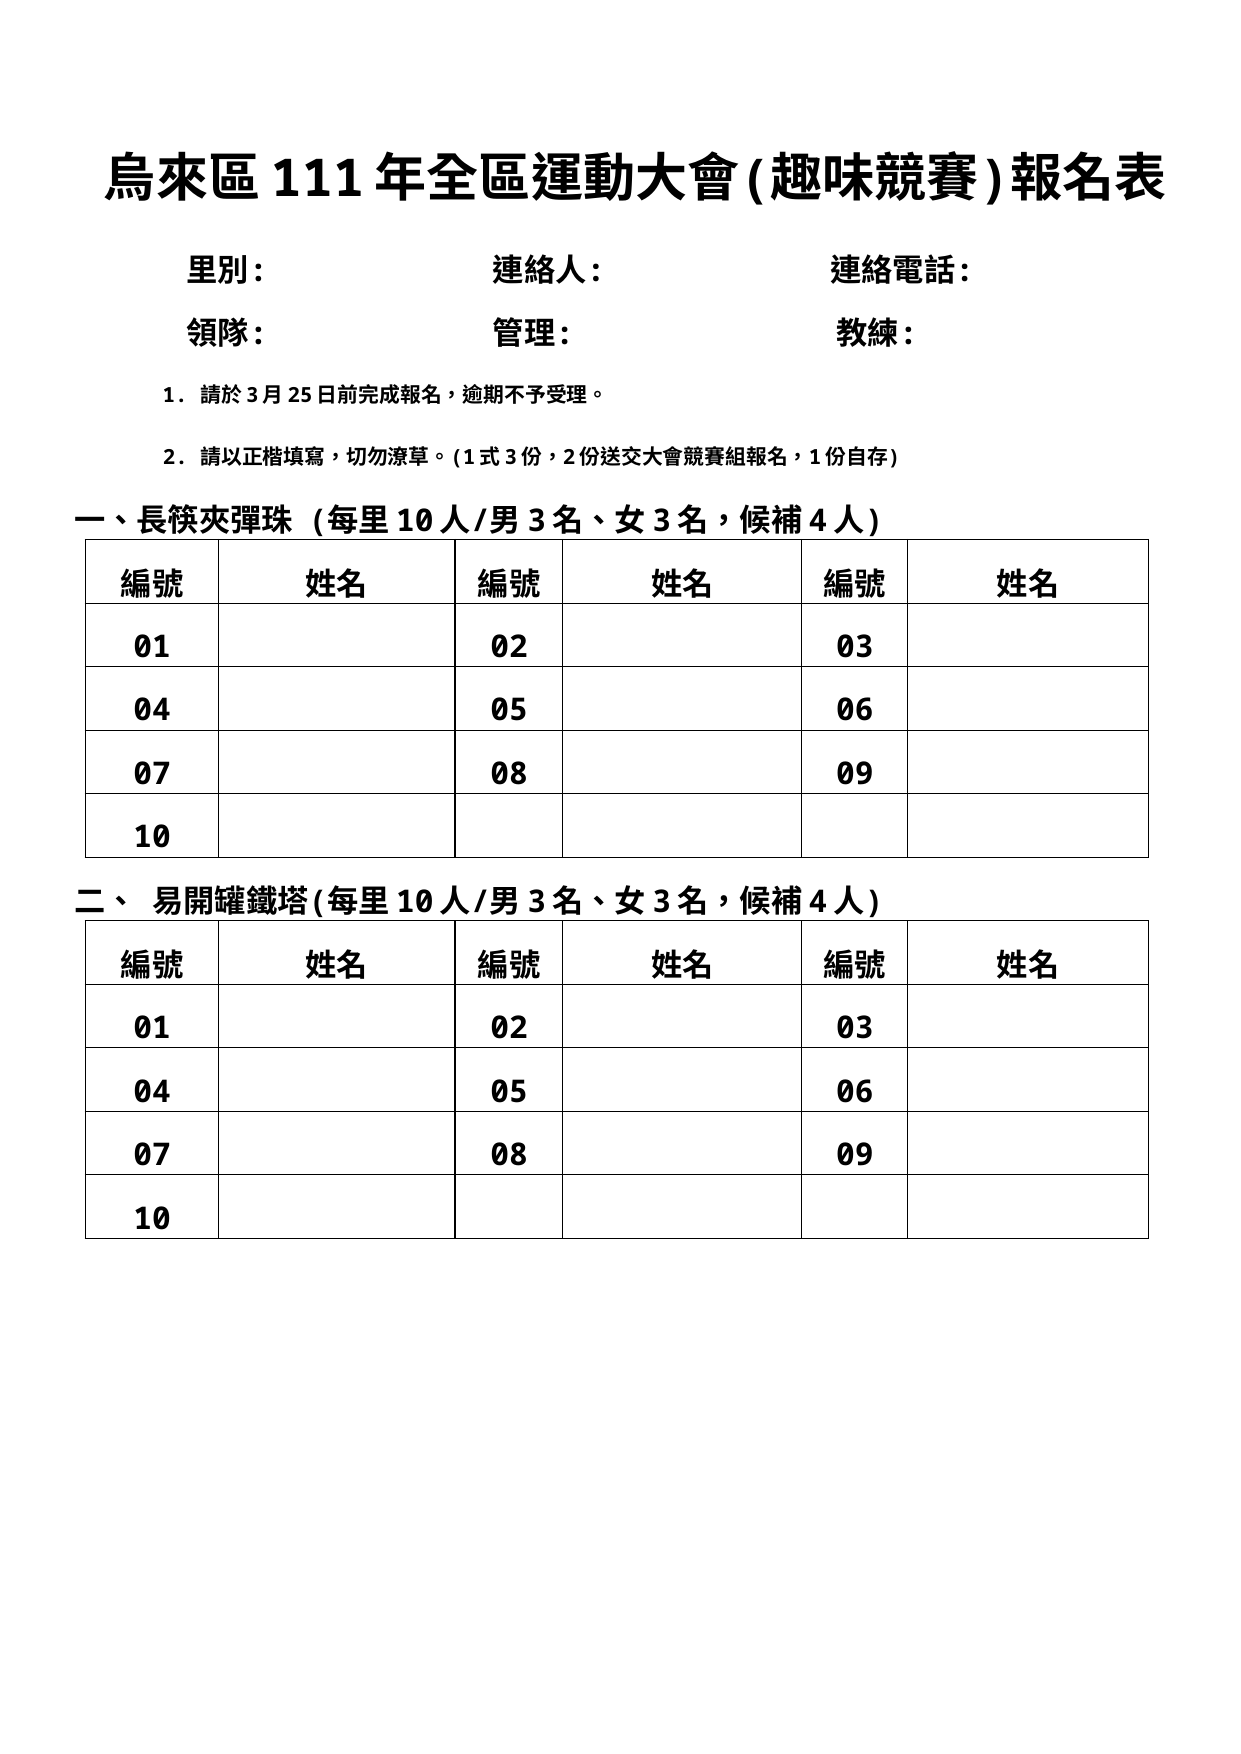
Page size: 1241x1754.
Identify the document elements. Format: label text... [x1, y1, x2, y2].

table_cell [802, 1175, 907, 1238]
table_header 編號 [456, 921, 562, 984]
table_cell [908, 604, 1148, 666]
table_header 編號 [802, 921, 907, 984]
table_cell [908, 1048, 1148, 1111]
table_cell [563, 985, 801, 1047]
text 1. 請於3月25日前完成報名，逾期不予受理。 [149, 351, 1196, 414]
table_cell [456, 794, 562, 857]
table_cell 04 [86, 1048, 218, 1111]
table_cell 01 [86, 604, 218, 666]
table_cell [908, 1175, 1148, 1238]
table_header 編號 [86, 921, 218, 984]
table_cell [802, 794, 907, 857]
table_header 編號 [802, 540, 907, 602]
text 二、 易開罐鐵塔(每里10人/男3名、女3名，候補4人) [74, 858, 1196, 920]
table_cell [908, 794, 1148, 857]
table_cell 06 [802, 1048, 907, 1111]
table_cell [563, 1112, 801, 1174]
table_cell [219, 794, 454, 857]
table_cell [219, 1048, 454, 1111]
table_cell 10 [86, 1175, 218, 1238]
table_cell 02 [456, 985, 562, 1047]
table_cell [908, 667, 1148, 729]
table_cell 07 [86, 731, 218, 793]
table_cell 10 [86, 794, 218, 857]
table_cell 08 [456, 1112, 562, 1174]
table_cell 05 [456, 1048, 562, 1111]
table_cell [219, 1175, 454, 1238]
table_header 姓名 [219, 540, 454, 602]
table_cell [908, 985, 1148, 1047]
text 里別: 連絡人: 連絡電話: [74, 226, 1196, 289]
table_cell 03 [802, 985, 907, 1047]
table_cell [563, 731, 801, 793]
table_cell 03 [802, 604, 907, 666]
table_cell [219, 604, 454, 666]
table_header 編號 [86, 540, 218, 602]
table_cell 05 [456, 667, 562, 729]
table_cell [563, 1048, 801, 1111]
table_header 姓名 [563, 921, 801, 984]
table_cell [219, 667, 454, 729]
table_header 姓名 [908, 921, 1148, 984]
table_cell [563, 667, 801, 729]
text 2. 請以正楷填寫，切勿潦草。(1式3份，2份送交大會競賽組報名，1份自存) [163, 414, 1196, 476]
table_cell [219, 1112, 454, 1174]
table_cell [219, 731, 454, 793]
table_cell [219, 985, 454, 1047]
table_cell 06 [802, 667, 907, 729]
table_header 姓名 [219, 921, 454, 984]
table_cell [563, 794, 801, 857]
table_cell 01 [86, 985, 218, 1047]
table_cell 02 [456, 604, 562, 666]
table_cell 08 [456, 731, 562, 793]
table_cell [456, 1175, 562, 1238]
table_cell 04 [86, 667, 218, 729]
table_cell 09 [802, 731, 907, 793]
table_header 姓名 [563, 540, 801, 602]
text 領隊: 管理: 教練: [74, 289, 1196, 351]
table_cell 07 [86, 1112, 218, 1174]
text 烏來區111年全區運動大會(趣味競賽)報名表 [74, 101, 1196, 226]
table_header 編號 [456, 540, 562, 602]
table_header 姓名 [908, 540, 1148, 602]
table_cell 09 [802, 1112, 907, 1174]
table_cell [563, 1175, 801, 1238]
table_cell [908, 731, 1148, 793]
table_cell [563, 604, 801, 666]
table_cell [908, 1112, 1148, 1174]
text 一、長筷夾彈珠 (每里10人/男3名、女3名，候補4人) [74, 476, 1196, 539]
